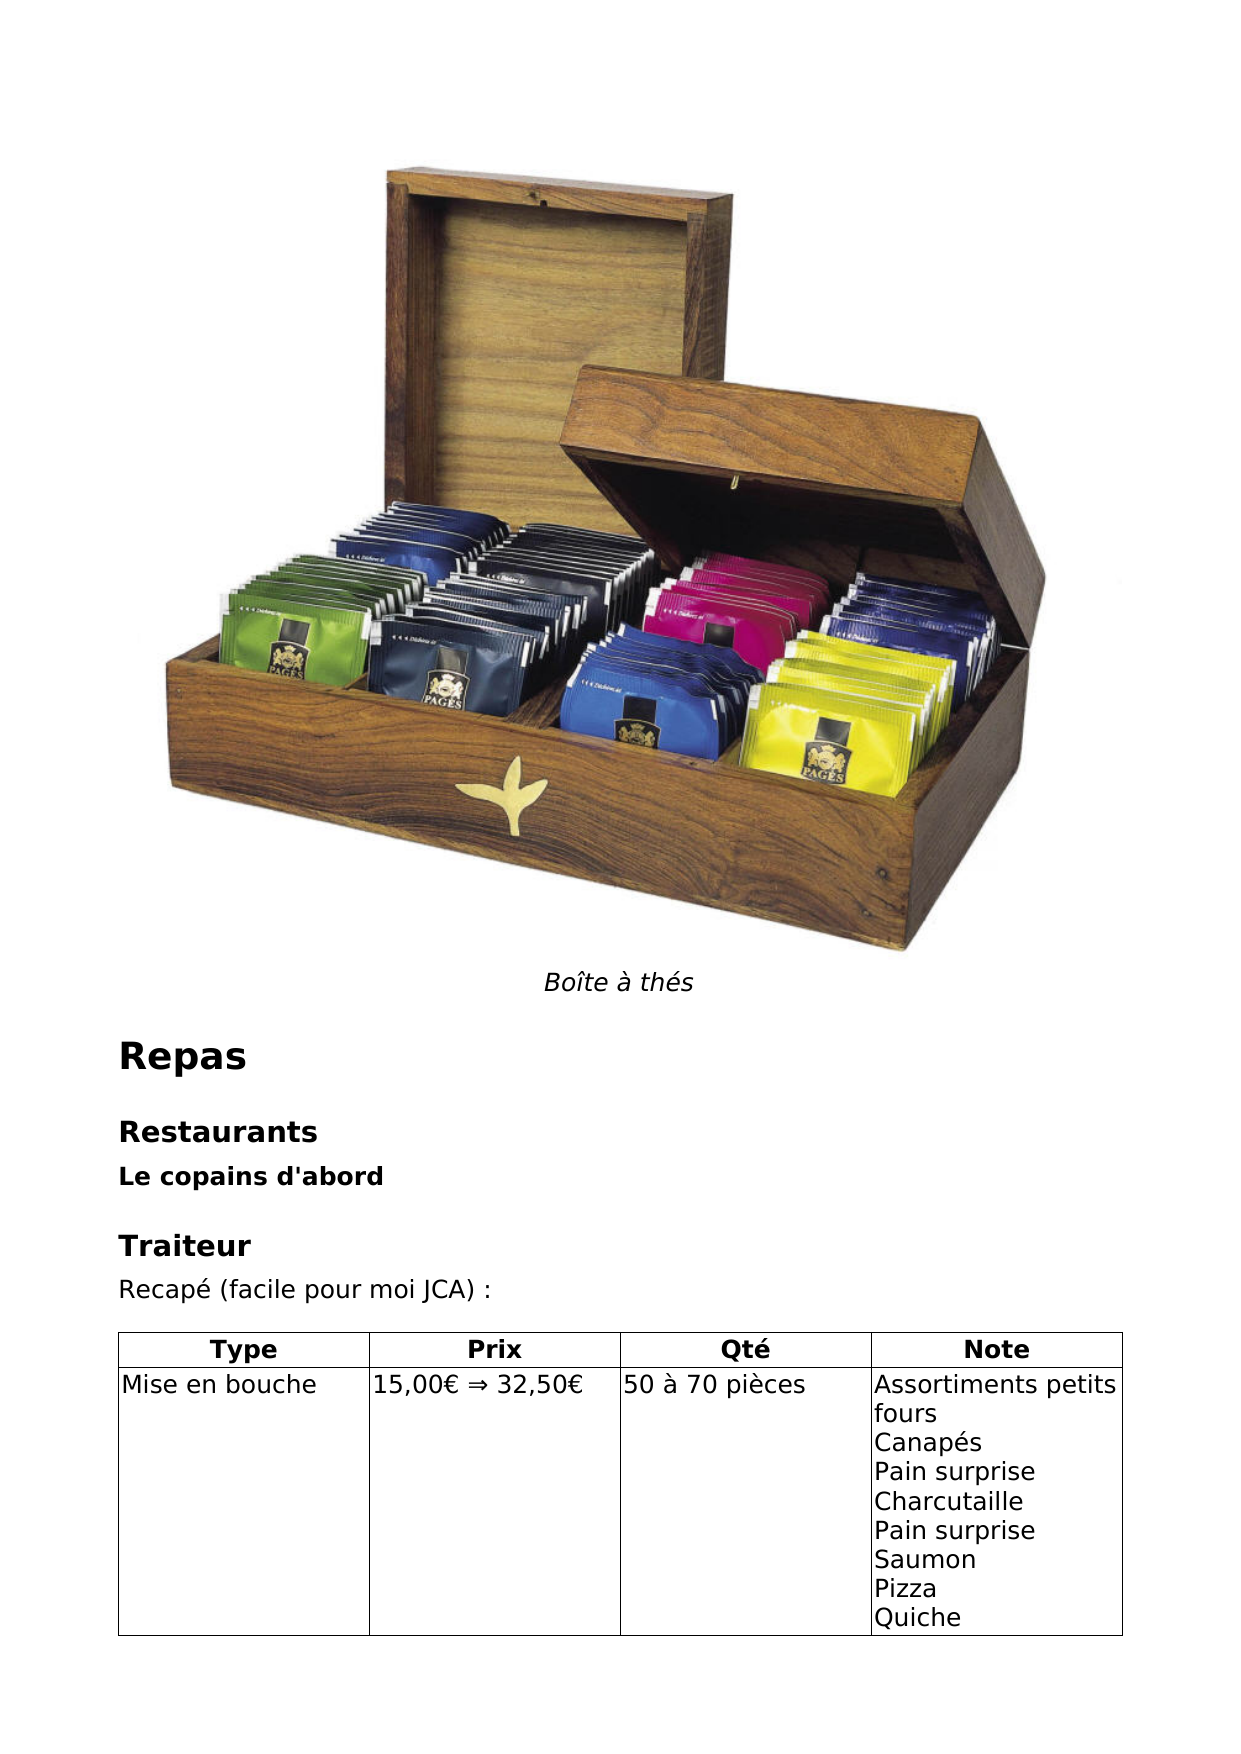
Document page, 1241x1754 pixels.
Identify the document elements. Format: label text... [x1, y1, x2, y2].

subtitle Repas [118, 1035, 1122, 1078]
table_cell 15,00€ ⇒ 32,50€ [370, 1368, 620, 1635]
table_cell Mise en bouche [119, 1368, 369, 1635]
subtitle Restaurants [118, 1116, 1122, 1150]
text Boîte à thés [118, 968, 1122, 997]
table_header Type [119, 1333, 369, 1367]
text Le copains d'abord [118, 1162, 1122, 1191]
picture [118, 130, 1123, 968]
text Recapé (facile pour moi JCA) : [118, 1275, 1122, 1304]
table_cell Assortiments petits fours Canapés Pain surprise Charcutaille Pain surprise Saumon Pizza Quiche [872, 1368, 1122, 1635]
subtitle Traiteur [118, 1229, 1122, 1263]
table_cell 50 à 70 pièces [621, 1368, 871, 1635]
text [118, 118, 1122, 130]
table_header Prix [370, 1333, 620, 1367]
table_header Qté [621, 1333, 871, 1367]
table_header Note [872, 1333, 1122, 1367]
